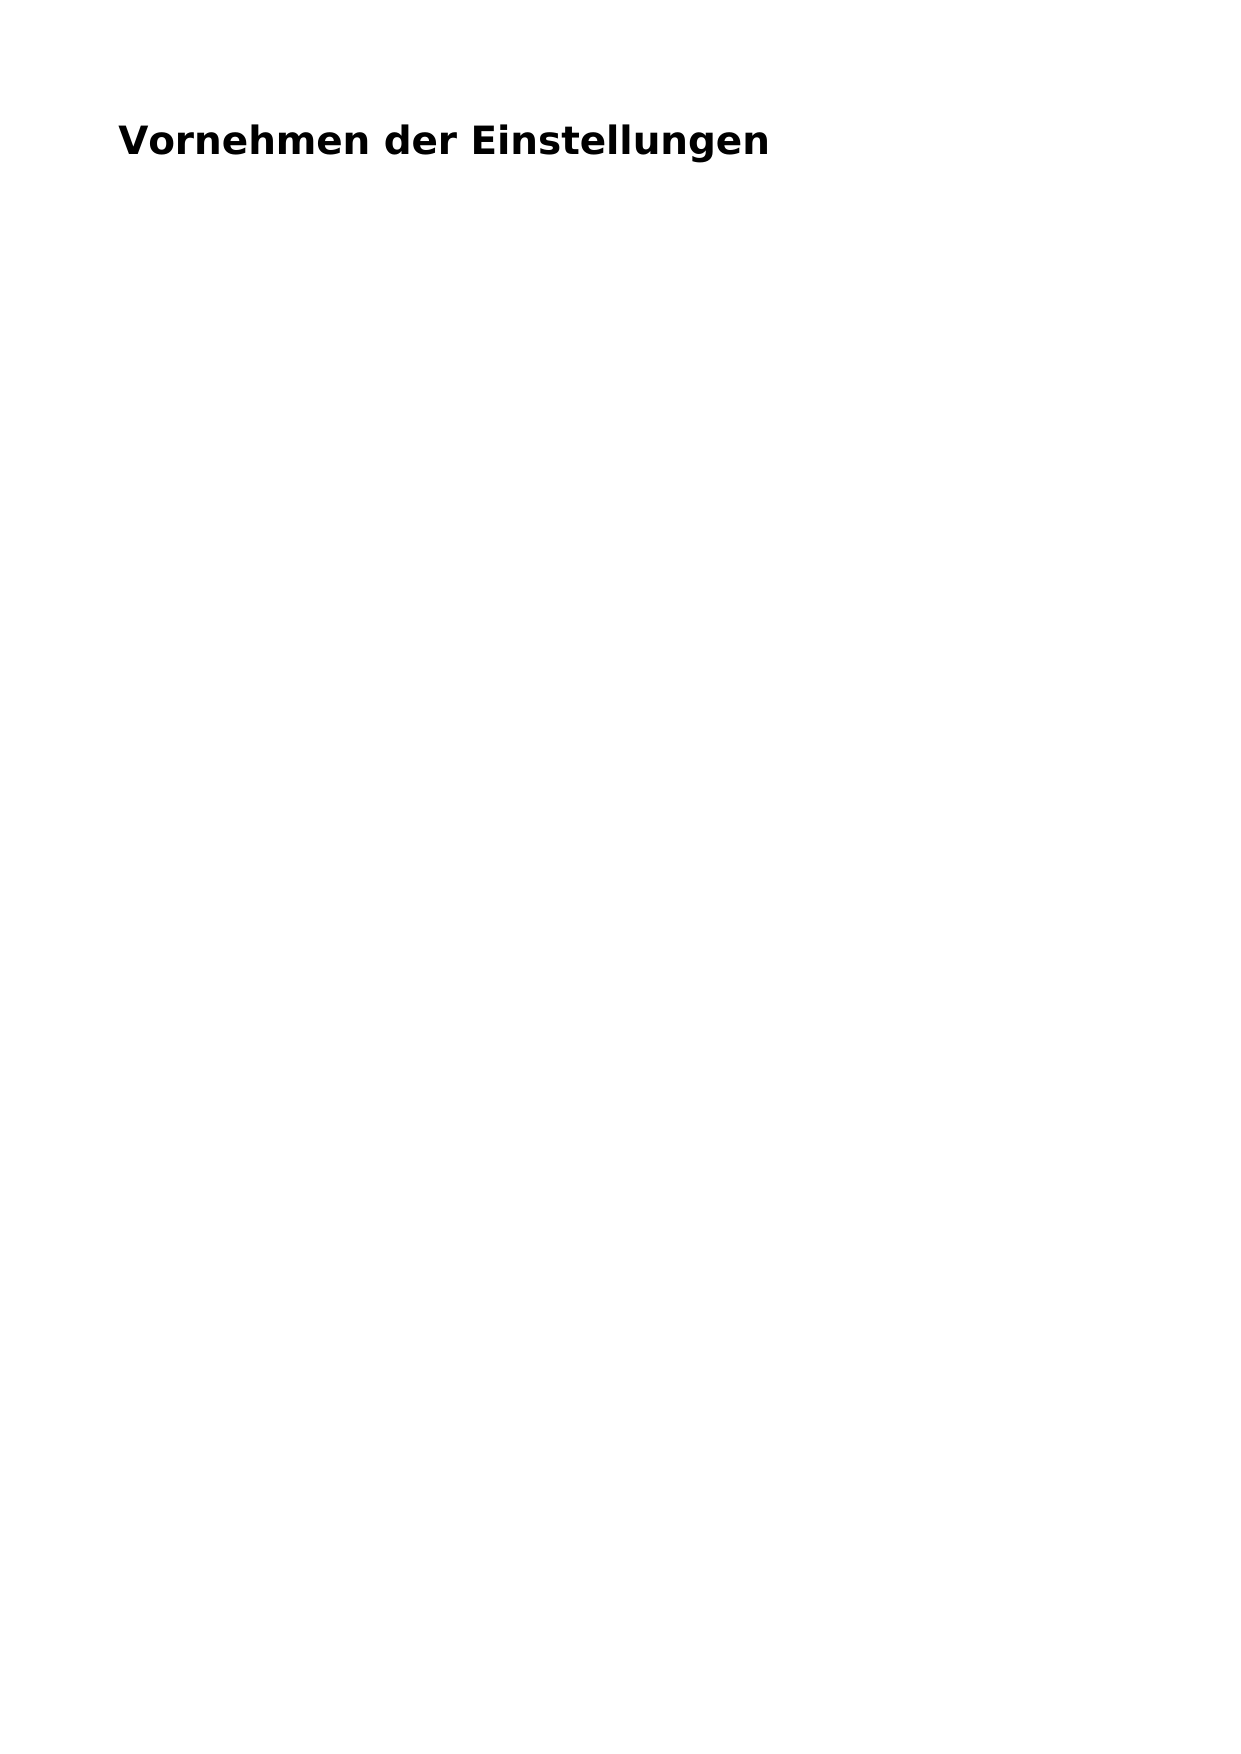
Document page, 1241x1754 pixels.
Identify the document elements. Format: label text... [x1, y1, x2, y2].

subtitle Vornehmen der Einstellungen [118, 118, 1122, 163]
